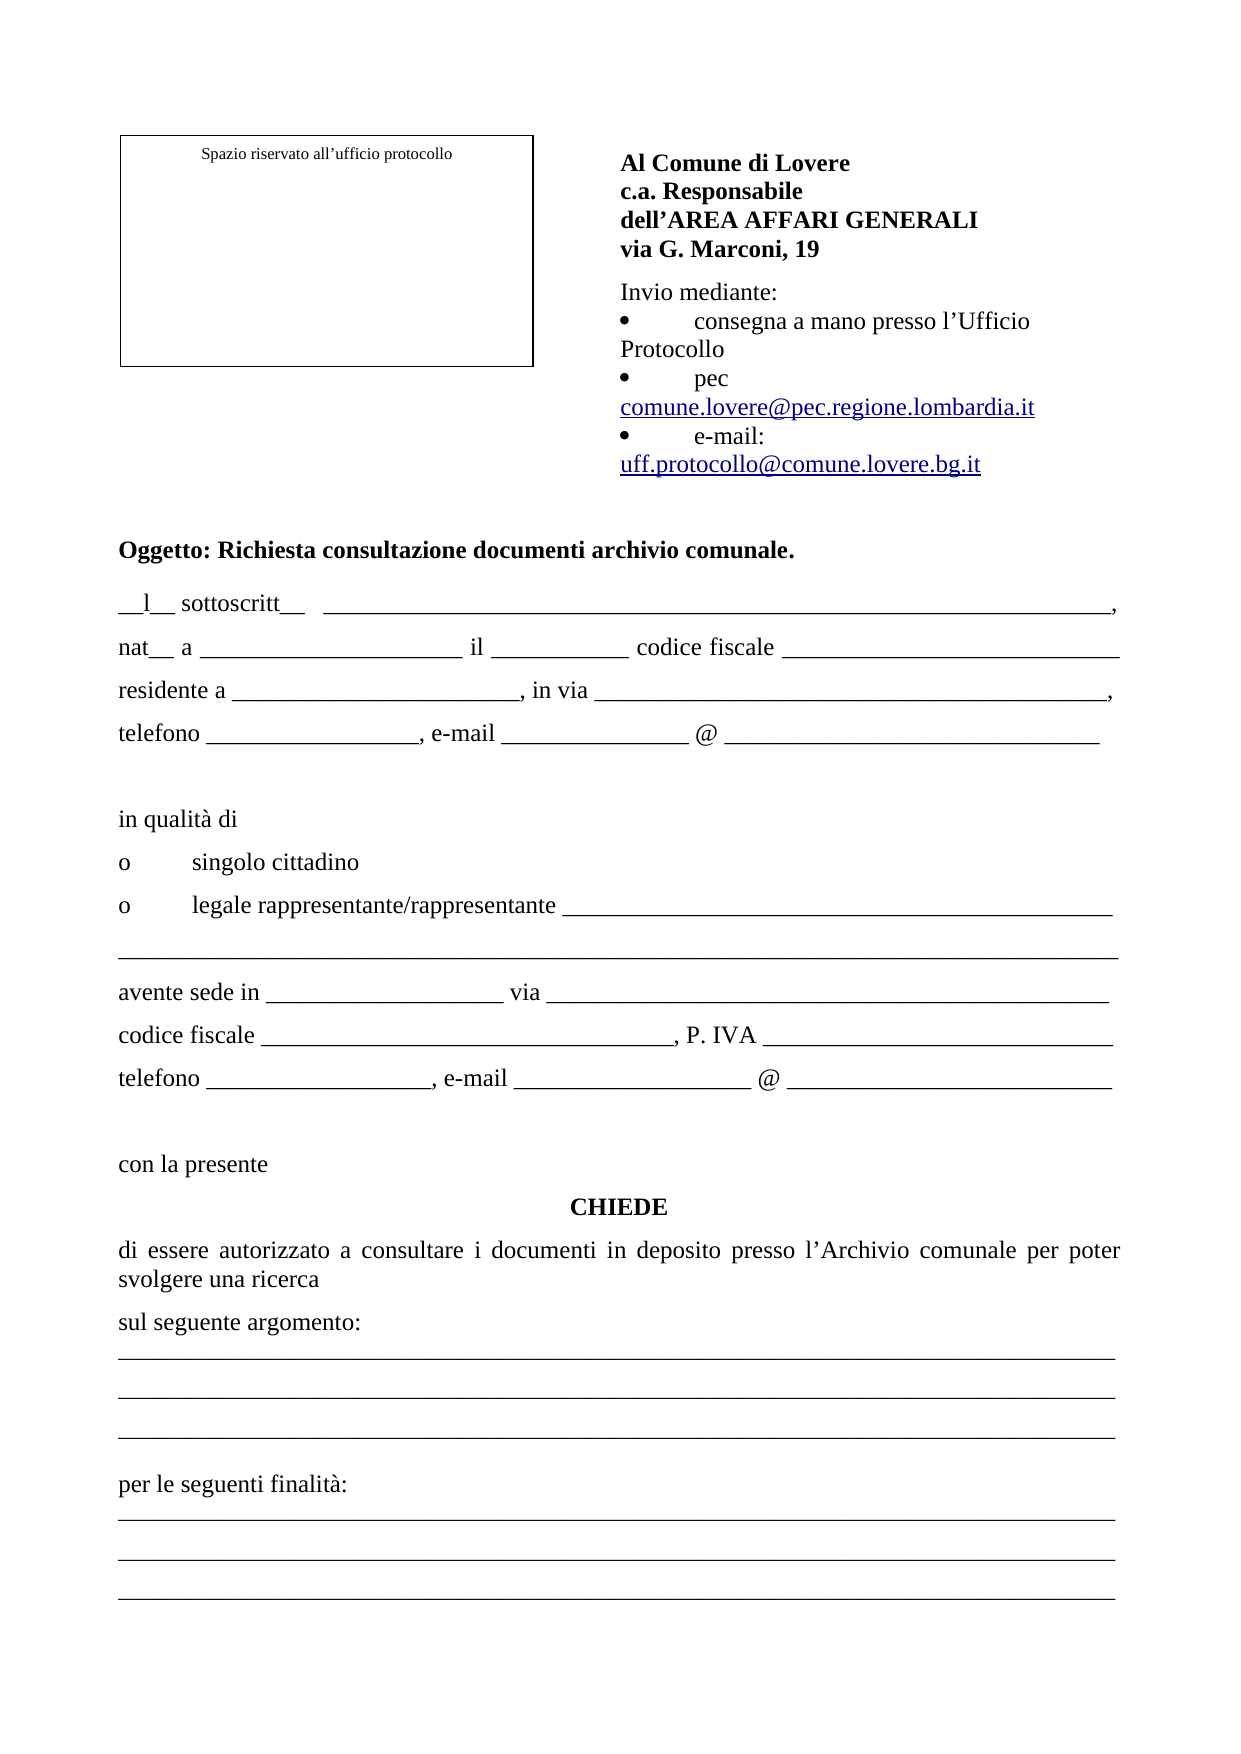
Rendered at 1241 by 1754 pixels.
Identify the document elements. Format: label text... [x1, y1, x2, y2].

text sul seguente argomento: [118, 1307, 1122, 1336]
text telefono __________________, e-mail ___________________ @ __________________________ [118, 1063, 1120, 1092]
text di essere autorizzato a consultare i documenti in deposito presso l’Archivio comunale per poter svolgere una ricerca [118, 1235, 1122, 1293]
list e-mail: uff.protocollo@comune.lovere.bg.it [620, 421, 1122, 478]
text per le seguenti finalità: [118, 1469, 1122, 1497]
text _______________________________________________________________________________________ [118, 1415, 1122, 1441]
text dell’AREA AFFARI GENERALI [620, 205, 1122, 234]
subtitle Oggetto: Richiesta consultazione documenti archivio comunale. [118, 536, 1063, 564]
text Spazio riservato all’ufficio protocollo [136, 144, 517, 163]
text c.a. Responsabile [620, 176, 1122, 205]
text _______________________________________________________________________________________ [118, 1576, 1122, 1603]
text ________________________________________________________________________________ [118, 933, 1120, 962]
text nat__ a _____________________ il ___________ codice fiscale ___________________________ residente a _______________________, in via _________________________________________, [118, 632, 1120, 703]
text telefono _________________, e-mail _______________ @ ______________________________ [118, 718, 1120, 747]
text _______________________________________________________________________________________ [118, 1537, 1122, 1563]
text via G. Marconi, 19 [620, 234, 1122, 263]
list pec comune.lovere@pec.regione.lombardia.it [620, 363, 1122, 421]
text _______________________________________________________________________________________ [118, 1336, 1122, 1362]
list consegna a mano presso l’Ufficio Protocollo [620, 306, 1122, 363]
text o singolo cittadino [118, 847, 1120, 876]
text _______________________________________________________________________________________ [118, 1375, 1122, 1402]
text __l__ sottoscritt__ _______________________________________________________________, [118, 588, 1120, 617]
text Invio mediante: [620, 277, 1122, 306]
text o legale rappresentante/rappresentante ____________________________________________ [118, 890, 1120, 919]
text CHIEDE [118, 1192, 1120, 1221]
text codice fiscale _________________________________, P. IVA ____________________________ [118, 1020, 1120, 1048]
text _______________________________________________________________________________________ [118, 1497, 1122, 1524]
text in qualità di [118, 804, 1120, 833]
text con la presente [118, 1149, 1120, 1178]
text [121, 136, 532, 366]
text avente sede in ___________________ via _____________________________________________ [118, 977, 1120, 1005]
text Al Comune di Lovere [620, 148, 1122, 176]
